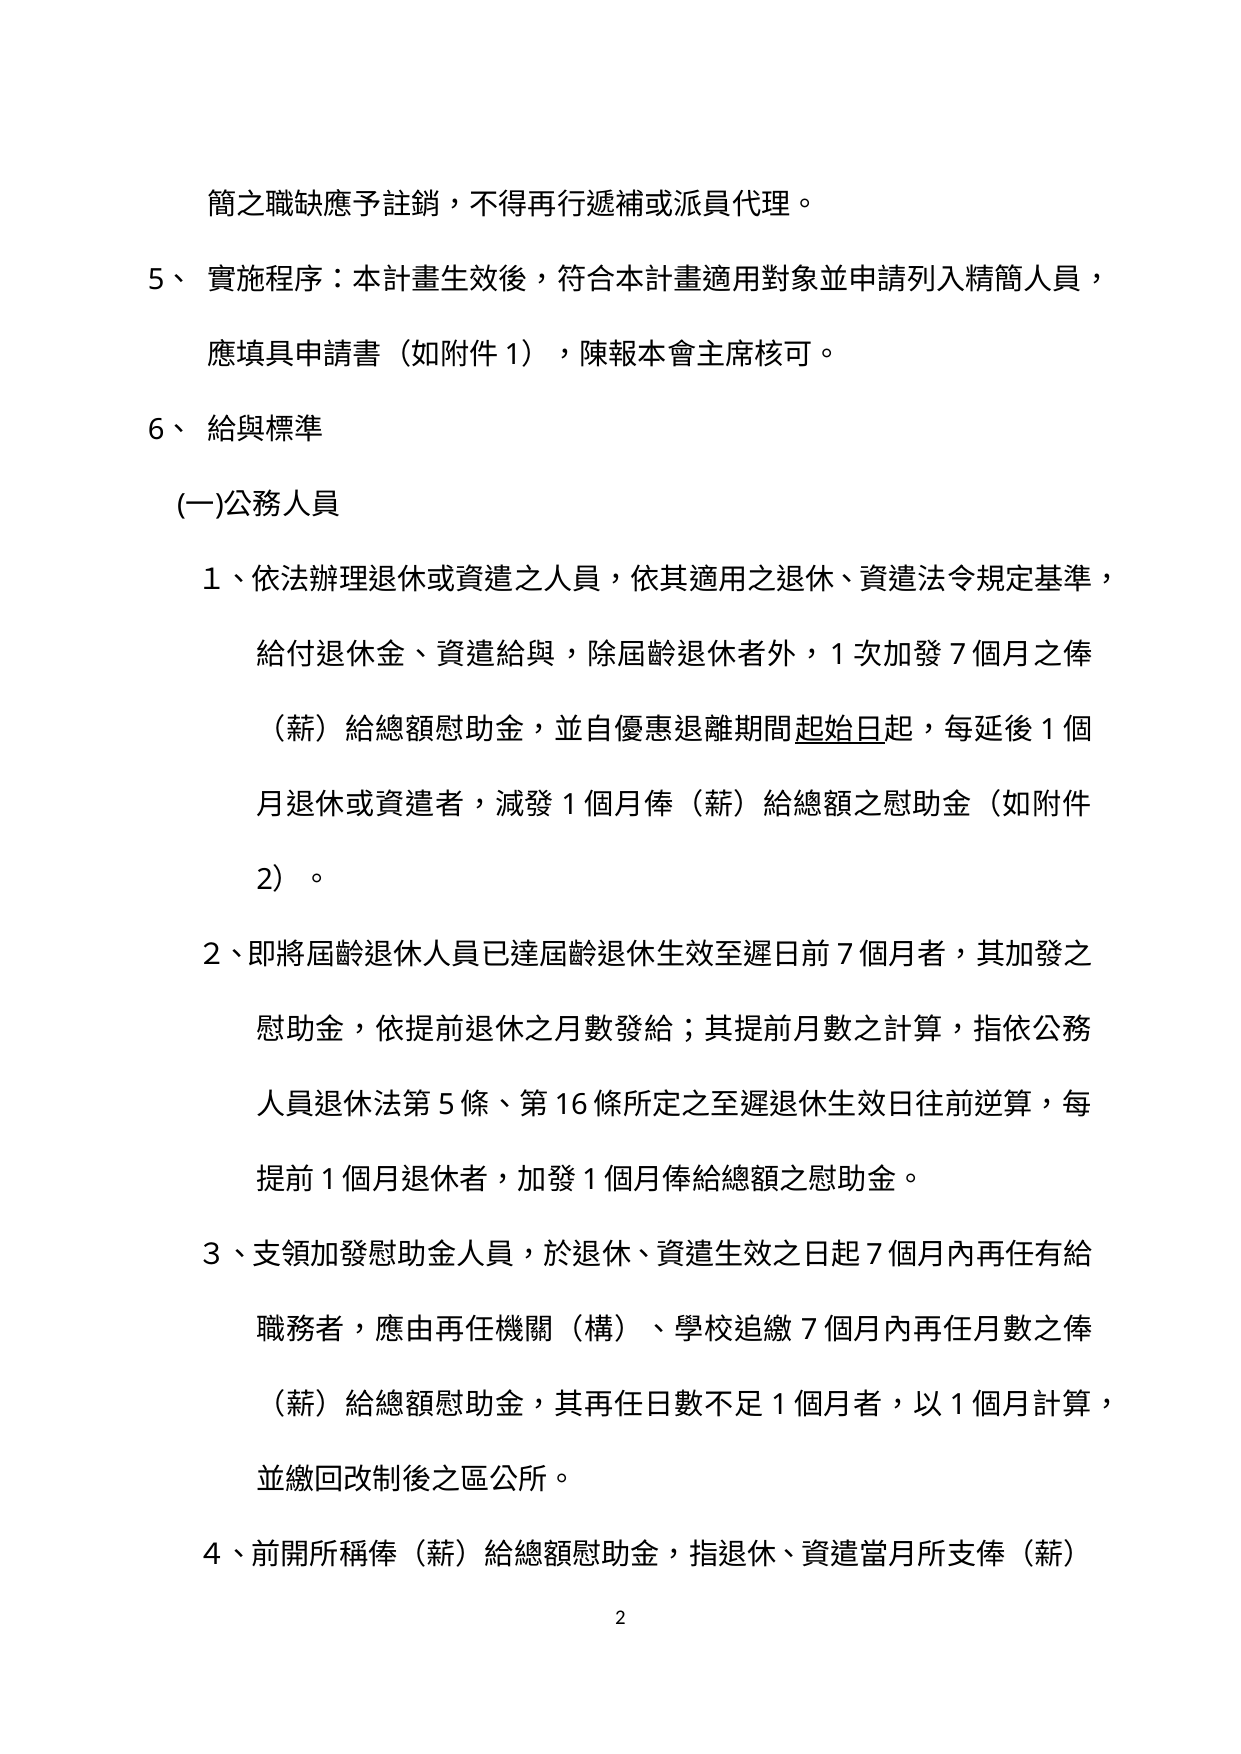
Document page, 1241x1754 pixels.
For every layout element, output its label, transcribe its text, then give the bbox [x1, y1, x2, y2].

list 實施程序：本計畫生效後，符合本計畫適用對象並申請列入精簡人員，應填具申請書（如附件1），陳報本會主席核可。 [148, 239, 1092, 389]
text １、依法辦理退休或資遣之人員，依其適用之退休、資遣法令規定基準，給付退休金、資遣給與，除屆齡退休者外，1次加發7個月之俸（薪）給總額慰助金，並自優惠退離期間起始日起，每延後1個月退休或資遣者，減發1個月俸（薪）給總額之慰助金（如附件2）。 [198, 539, 1092, 914]
text ３、支領加發慰助金人員，於退休、資遣生效之日起7個月內再任有給職務者，應由再任機關（構）、學校追繳7個月內再任月數之俸（薪）給總額慰助金，其再任日數不足1個月者，以1個月計算，並繳回改制後之區公所。 [198, 1214, 1092, 1514]
text ２、即將屆齡退休人員已達屆齡退休生效至遲日前7個月者，其加發之慰助金，依提前退休之月數發給；其提前月數之計算，指依公務人員退休法第5條、第16條所定之至遲退休生效日往前逆算，每提前1個月退休者，加發1個月俸給總額之慰助金。 [198, 914, 1092, 1214]
text (一)公務人員 [148, 464, 1092, 539]
list 給與標準 [148, 389, 1092, 464]
text ４、前開所稱俸（薪）給總額慰助金，指退休、資遣當月所支俸（薪） [198, 1514, 1092, 1589]
list 簡之職缺應予註銷，不得再行遞補或派員代理。 [148, 164, 1092, 239]
